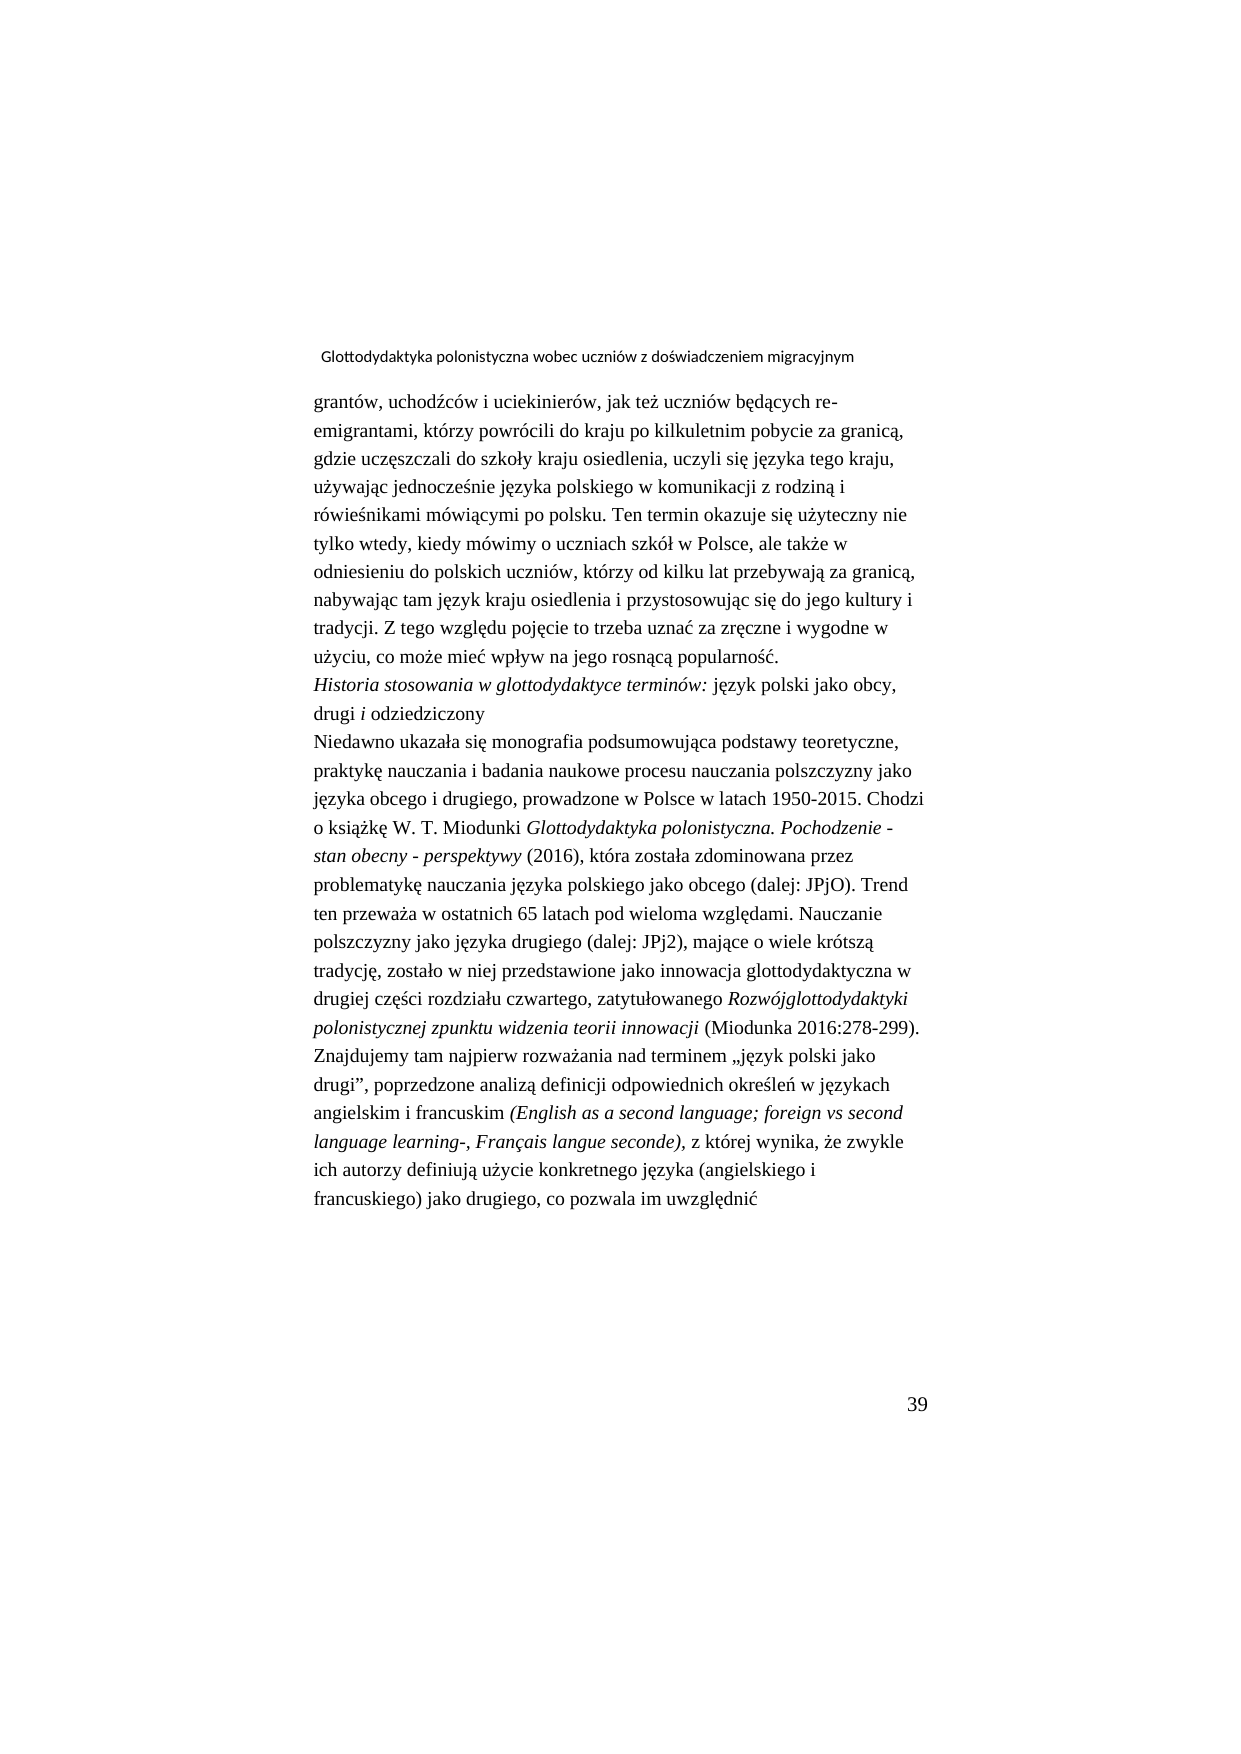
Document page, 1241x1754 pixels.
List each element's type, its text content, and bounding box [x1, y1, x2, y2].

text grantów, uchodźców i uciekinierów, jak też uczniów będących re­emigrantami, którzy powrócili do kraju po kilkuletnim pobycie za granicą, gdzie uczęszczali do szkoły kraju osiedlenia, uczyli się języka tego kraju, używając jednocześnie języka polskiego w komunikacji z rodziną i rówieśnikami mówiącymi po polsku. Ten termin oka­zuje się użyteczny nie tylko wtedy, kiedy mówimy o uczniach szkół w Polsce, ale także w odniesieniu do polskich uczniów, którzy od kilku lat przebywają za granicą, nabywając tam język kraju osiedlenia i przystosowując się do jego kultury i tradycji. Z tego względu pojęcie to trzeba uznać za zręczne i wygodne w użyciu, co może mieć wpływ na jego rosnącą popularność. [313, 385, 927, 667]
text Historia stosowania w glottodydaktyce terminów: język polski jako obcy, drugi i odziedziczony [313, 667, 927, 724]
text Niedawno ukazała się monografia podsumowująca podstawy teo­retyczne, praktykę nauczania i badania naukowe procesu nauczania polszczyzny jako języka obcego i drugiego, prowadzone w Polsce w latach 1950-2015. Chodzi o książkę W. T. Miodunki Glottodydak­tyka polonistyczna. Pochodzenie - stan obecny - perspektywy (2016), która została zdominowana przez problematykę nauczania języka polskiego jako obcego (dalej: JPjO). Trend ten przeważa w ostatnich 65 latach pod wieloma względami. Nauczanie polszczyzny jako języka drugiego (dalej: JPj2), mające o wiele krótszą tradycję, zostało w niej przedstawione jako innowacja glottodydaktyczna w drugiej części rozdziału czwartego, zatytułowanego Rozwójglottodydaktyki poloni­stycznej zpunktu widzenia teorii innowacji (Miodunka 2016:278-299). Znajdujemy tam najpierw rozważania nad terminem „język polski jako drugi”, poprzedzone analizą definicji odpowiednich określeń w językach angielskim i francuskim (English as a second language; foreign vs second language learning-, Français langue seconde), z której wynika, że zwykle ich autorzy definiują użycie konkretnego języka (angielskiego i francuskiego) jako drugiego, co pozwala im uwzględnić [313, 724, 927, 1210]
